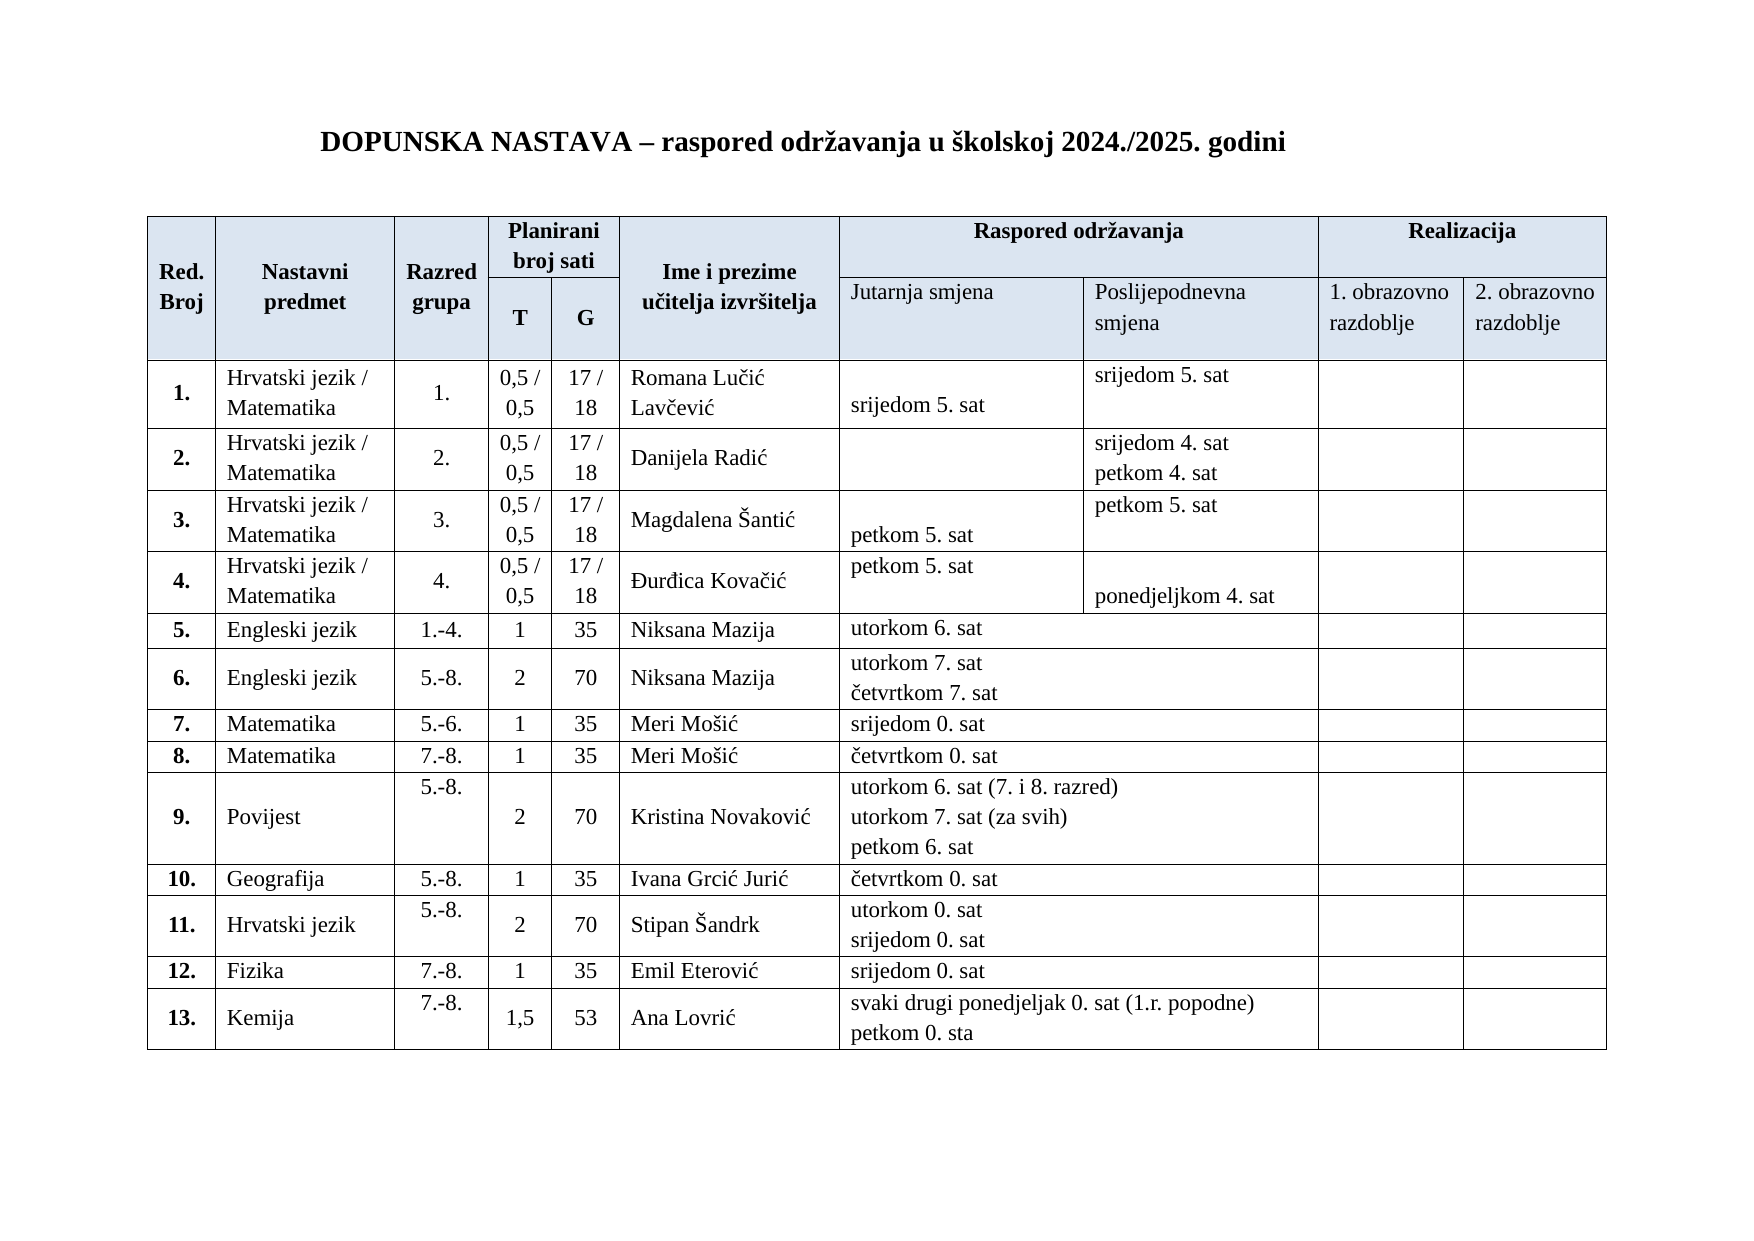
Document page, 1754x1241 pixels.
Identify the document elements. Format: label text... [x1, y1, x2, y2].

table_cell 9. [148, 773, 215, 863]
table_cell petkom 5. sat [840, 552, 1083, 613]
table_cell [1464, 989, 1606, 1049]
table_cell [1319, 649, 1463, 709]
table_cell 53 [552, 989, 619, 1049]
table_cell srijedom 0. sat [840, 957, 1318, 987]
table_cell [1464, 429, 1606, 490]
table_cell 11. [148, 896, 215, 956]
table_cell 1 [489, 865, 551, 895]
table_cell [1464, 865, 1606, 895]
table_cell Geografija [216, 865, 394, 895]
table_cell Emil Eterović [620, 957, 839, 987]
table_cell 17 / 18 [552, 491, 619, 551]
table_header Raspored održavanja [840, 217, 1318, 277]
table_cell [1464, 552, 1606, 613]
table_cell 35 [552, 865, 619, 895]
table_cell 3. [148, 491, 215, 551]
table_cell [1319, 361, 1463, 428]
table_cell Engleski jezik [216, 614, 394, 648]
table_cell četvrtkom 0. sat [840, 865, 1318, 895]
table_cell 10. [148, 865, 215, 895]
table_cell [1319, 742, 1463, 772]
table_cell Đurđica Kovačić [620, 552, 839, 613]
table_cell 1 [489, 614, 551, 648]
table_header Razred grupa [395, 217, 488, 359]
table_cell Jutarnja smjena [840, 278, 1083, 359]
table_cell 2. obrazovno razdoblje [1464, 278, 1606, 359]
table_cell 35 [552, 614, 619, 648]
table_cell 1 [489, 710, 551, 741]
table_cell [1319, 957, 1463, 987]
table_cell Magdalena Šantić [620, 491, 839, 551]
table_cell utorkom 0. sat srijedom 0. sat [840, 896, 1318, 956]
table_cell petkom 5. sat [1084, 491, 1318, 551]
table_cell 17 / 18 [552, 552, 619, 613]
table_cell srijedom 0. sat [840, 710, 1318, 741]
table_cell Ana Lovrić [620, 989, 839, 1049]
table_header Red. Broj [148, 217, 215, 359]
table_cell 7.-8. [395, 742, 488, 772]
table_cell srijedom 5. sat [840, 361, 1083, 428]
table_cell 6. [148, 649, 215, 709]
table_cell 35 [552, 710, 619, 741]
table_cell [1464, 742, 1606, 772]
table_cell 5.-8. [395, 773, 488, 863]
table_cell Hrvatski jezik / Matematika [216, 361, 394, 428]
table_cell utorkom 6. sat (7. i 8. razred) utorkom 7. sat (za svih) petkom 6. sat [840, 773, 1318, 863]
table_cell Hrvatski jezik / Matematika [216, 491, 394, 551]
subtitle DOPUNSKA NASTAVA – raspored održavanja u školskoj 2024./2025. godini [320, 124, 1606, 158]
table_cell 5.-8. [395, 865, 488, 895]
table_cell [1319, 614, 1463, 648]
table_cell [1319, 896, 1463, 956]
table_header Realizacija [1319, 217, 1606, 277]
table_cell [1319, 429, 1463, 490]
table_cell 1,5 [489, 989, 551, 1049]
table_cell [1464, 710, 1606, 741]
table_cell Danijela Radić [620, 429, 839, 490]
table_cell Matematika [216, 710, 394, 741]
table_cell Ivana Grcić Jurić [620, 865, 839, 895]
table_cell 2. [148, 429, 215, 490]
table_cell 17 / 18 [552, 429, 619, 490]
table_cell 35 [552, 742, 619, 772]
table_cell 1 [489, 742, 551, 772]
table_cell 4. [395, 552, 488, 613]
table_cell srijedom 4. sat petkom 4. sat [1084, 429, 1318, 490]
table_cell 3. [395, 491, 488, 551]
table_cell [1464, 614, 1606, 648]
table_cell [1464, 361, 1606, 428]
table_cell utorkom 6. sat [840, 614, 1318, 648]
table_cell Povijest [216, 773, 394, 863]
table_cell Poslijepodnevna smjena [1084, 278, 1318, 359]
table_cell 70 [552, 773, 619, 863]
table_cell 13. [148, 989, 215, 1049]
table_cell Niksana Mazija [620, 614, 839, 648]
table_cell svaki drugi ponedjeljak 0. sat (1.r. popodne) petkom 0. sta [840, 989, 1318, 1049]
table_cell [1319, 989, 1463, 1049]
table_cell [1464, 896, 1606, 956]
table_cell [1464, 491, 1606, 551]
table_cell T [489, 278, 551, 359]
table_cell 2 [489, 896, 551, 956]
table_cell 12. [148, 957, 215, 987]
table_cell ponedjeljkom 4. sat [1084, 552, 1318, 613]
table_cell 5.-6. [395, 710, 488, 741]
table_cell 5.-8. [395, 896, 488, 956]
table_cell 1. [395, 361, 488, 428]
table_cell [1464, 957, 1606, 987]
table_cell utorkom 7. sat četvrtkom 7. sat [840, 649, 1318, 709]
table_cell Hrvatski jezik / Matematika [216, 429, 394, 490]
table_cell [1464, 649, 1606, 709]
table_header Nastavni predmet [216, 217, 394, 359]
table_cell G [552, 278, 619, 359]
table_cell Meri Mošić [620, 710, 839, 741]
table_cell Kemija [216, 989, 394, 1049]
table_cell 7. [148, 710, 215, 741]
table_cell [1319, 710, 1463, 741]
table_cell 7.-8. [395, 989, 488, 1049]
table_cell 0,5 / 0,5 [489, 429, 551, 490]
table_cell Romana Lučić Lavčević [620, 361, 839, 428]
table_cell 0,5 / 0,5 [489, 491, 551, 551]
table_cell Meri Mošić [620, 742, 839, 772]
table_cell 1 [489, 957, 551, 987]
table_cell Fizika [216, 957, 394, 987]
table_cell 5. [148, 614, 215, 648]
table_cell 2. [395, 429, 488, 490]
table_cell [1319, 552, 1463, 613]
table_cell srijedom 5. sat [1084, 361, 1318, 428]
table_cell Hrvatski jezik / Matematika [216, 552, 394, 613]
table_cell Matematika [216, 742, 394, 772]
table_cell 17 / 18 [552, 361, 619, 428]
table_cell 0,5 / 0,5 [489, 552, 551, 613]
table_cell 5.-8. [395, 649, 488, 709]
table_cell [840, 429, 1083, 490]
table_cell 1. [148, 361, 215, 428]
table_cell [1464, 773, 1606, 863]
table_cell četvrtkom 0. sat [840, 742, 1318, 772]
table_header Ime i prezime učitelja izvršitelja [620, 217, 839, 359]
table_cell petkom 5. sat [840, 491, 1083, 551]
table_cell Niksana Mazija [620, 649, 839, 709]
table_cell 70 [552, 896, 619, 956]
table_cell [1319, 491, 1463, 551]
table_header Planirani broj sati [489, 217, 619, 277]
table_cell [1319, 773, 1463, 863]
table_cell 2 [489, 773, 551, 863]
table_cell 4. [148, 552, 215, 613]
table_cell Stipan Šandrk [620, 896, 839, 956]
table_cell Kristina Novaković [620, 773, 839, 863]
table_cell Hrvatski jezik [216, 896, 394, 956]
table_cell Engleski jezik [216, 649, 394, 709]
table_cell 8. [148, 742, 215, 772]
table_cell 2 [489, 649, 551, 709]
table_cell 1. obrazovno razdoblje [1319, 278, 1463, 359]
table_cell [1319, 865, 1463, 895]
table_cell 1.-4. [395, 614, 488, 648]
table_cell 7.-8. [395, 957, 488, 987]
table_cell 35 [552, 957, 619, 987]
table_cell 70 [552, 649, 619, 709]
table_cell 0,5 / 0,5 [489, 361, 551, 428]
